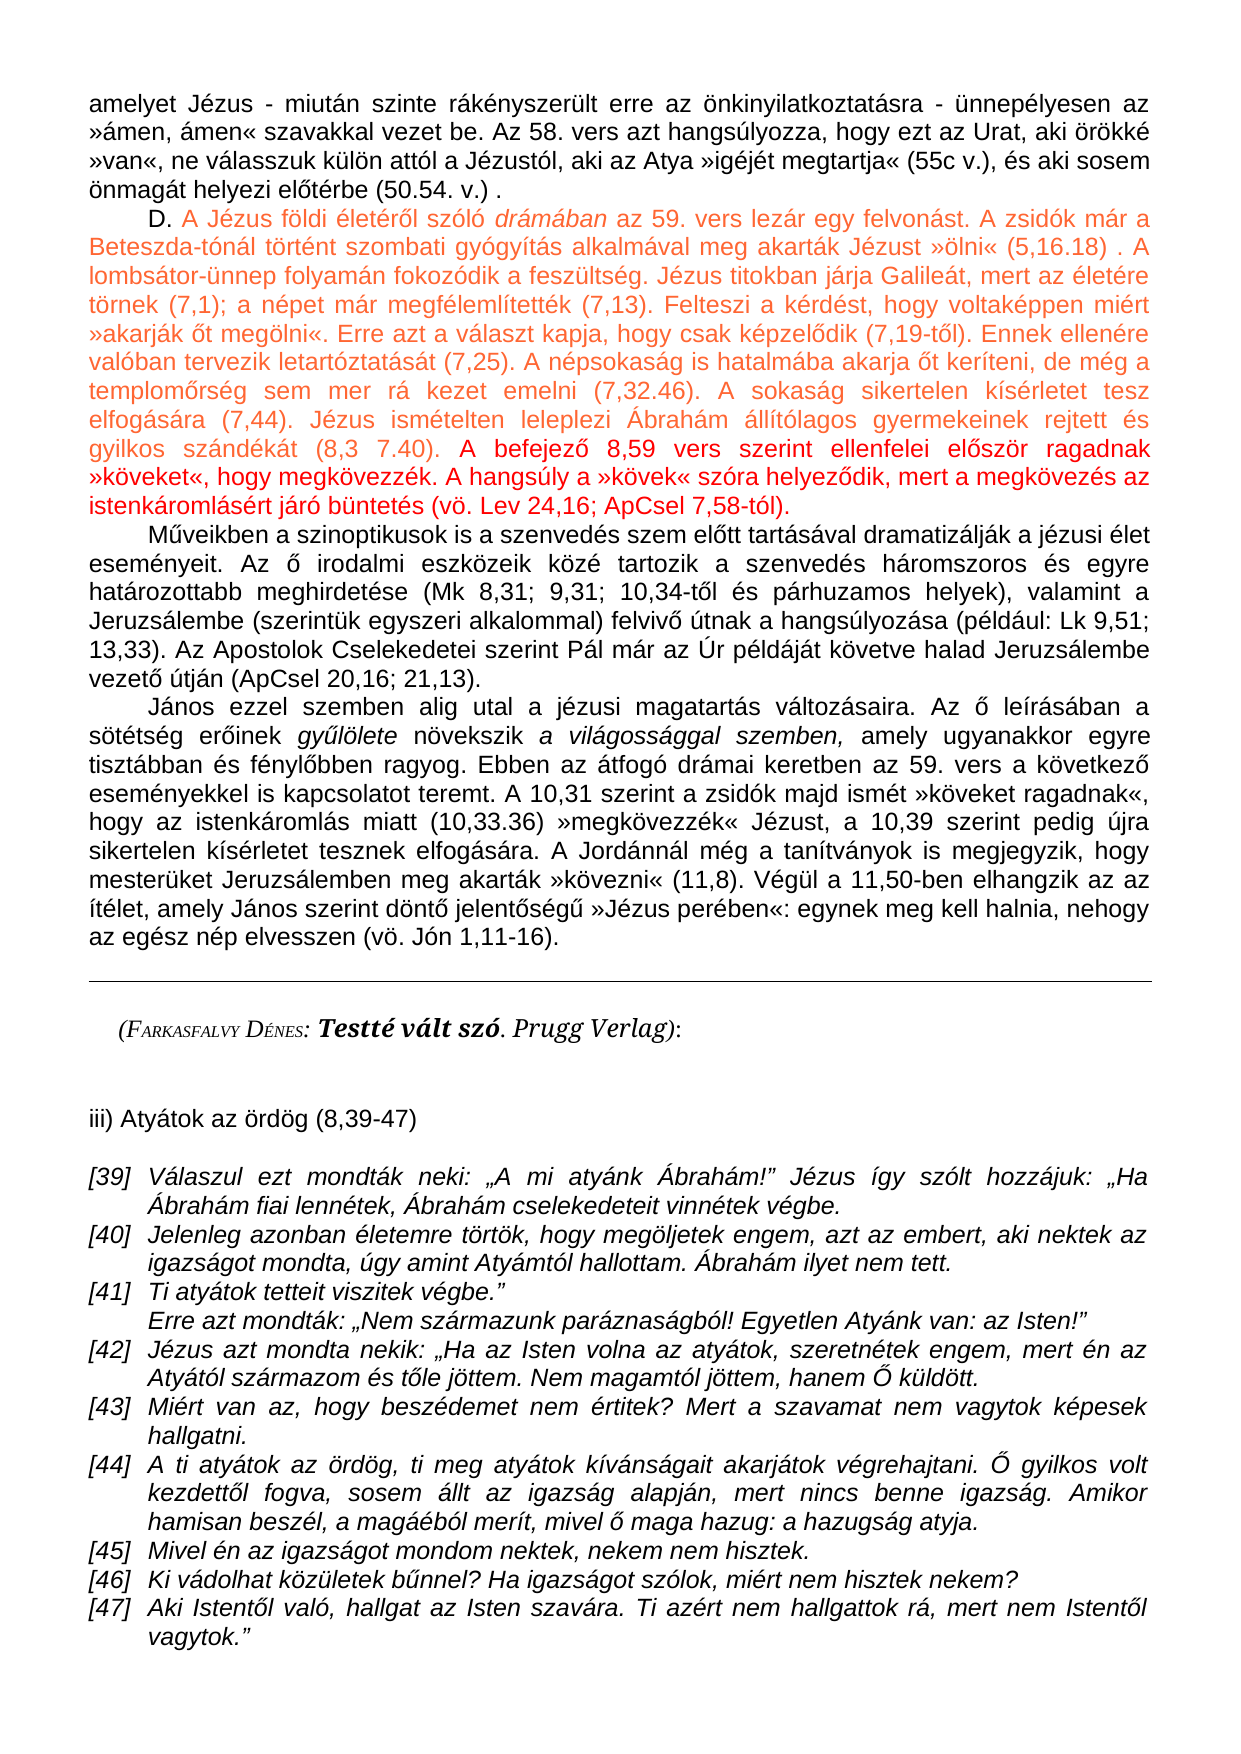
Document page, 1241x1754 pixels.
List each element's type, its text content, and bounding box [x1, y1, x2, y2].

text János ezzel szemben alig utal a jézusi magatartás változásaira. Az ő leírásában a sötétség erőinek gyűlölete növekszik a világossággal szemben, amely ugyanakkor egyre tisztábban és fénylőbben ragyog. Ebben az átfogó drámai keretben az 59. vers a következő eseményekkel is kapcsolatot teremt. A 10,31 szerint a zsidók majd ismét »köveket ragadnak«, hogy az istenkáromlás miatt (10,33.36) »megkövezzék« Jézust, a 10,39 szerint pedig újra sikertelen kísérletet tesznek elfogására. A Jordánnál még a tanítványok is megjegyzik, hogy mesterüket Jeruzsálemben meg akarták »kövezni« (11,8). Végül a 11,50-ben elhangzik az az ítélet, amely János szerint döntő jelentőségű »Jézus perében«: egynek meg kell halnia, nehogy az egész nép elvesszen (vö. Jón 1,11-16). [88, 692, 1152, 951]
text [41] Ti atyátok tetteit viszitek végbe.” [88, 1277, 1152, 1306]
text [40] Jelenleg azonban életemre törtök, hogy megöljetek engem, azt az embert, aki nektek az igazságot mondta, úgy amint Atyámtól hallottam. Ábrahám ilyet nem tett. [88, 1220, 1152, 1277]
text [46] Ki vádolhat közületek bűnnel? Ha igazságot szólok, miért nem hisztek nekem? [88, 1565, 1152, 1593]
text Műveikben a szinoptikusok is a szenvedés szem előtt tartásával dramatizálják a jézusi élet eseményeit. Az ő irodalmi eszközeik közé tartozik a szenvedés háromszoros és egyre határozottabb meghirdetése (Mk 8,31; 9,31; 10,34-től és párhuzamos helyek), valamint a Jeruzsálembe (szerintük egyszeri alkalommal) felvivő útnak a hangsúlyozása (például: Lk 9,51; 13,33). Az Apostolok Cselekedetei szerint Pál már az Úr példáját követve halad Jeruzsálembe vezető útján (ApCsel 20,16; 21,13). [88, 520, 1152, 692]
text Erre azt mondták: „Nem származunk paráznaságból! Egyetlen Atyánk van: az Isten!” [148, 1306, 1152, 1335]
text amelyet Jézus - miután szinte rákényszerült erre az önkinyilatkoztatásra - ünnepélyesen az »ámen, ámen« szavakkal vezet be. Az 58. vers azt hangsúlyozza, hogy ezt az Urat, aki örökké »van«, ne válasszuk külön attól a Jézustól, aki az Atya »igéjét megtartja« (55c v.), és aki sosem önmagát helyezi előtérbe (50.54. v.) . [88, 88, 1152, 203]
text [43] Miért van az, hogy beszédemet nem értitek? Mert a szavamat nem vagytok képesek hallgatni. [88, 1392, 1152, 1450]
text [44] A ti atyátok az ördög, ti meg atyátok kívánságait akarjátok végrehajtani. Ő gyilkos volt kezdettől fogva, sosem állt az igazság alapján, mert nincs benne igazság. Amikor hamisan beszél, a magáéból merít, mivel ő maga hazug: a hazugság atyja. [88, 1450, 1152, 1536]
text [39] Válaszul ezt mondták neki: „A mi atyánk Ábrahám!” Jézus így szólt hozzájuk: „Ha Ábrahám fiai lennétek, Ábrahám cselekedeteit vinnétek végbe. [88, 1162, 1152, 1220]
text [45] Mivel én az igazságot mondom nektek, nekem nem hisztek. [88, 1536, 1152, 1565]
text [42] Jézus azt mondta nekik: „Ha az Isten volna az atyátok, szeretnétek engem, mert én az Atyától származom és tőle jöttem. Nem magamtól jöttem, hanem Ő küldött. [88, 1335, 1152, 1392]
text [47] Aki Istentől való, hallgat az Isten szavára. Ti azért nem hallgattok rá, mert nem Istentől vagytok.” [88, 1593, 1152, 1651]
text (Farkasfalvy Dénes: Testté vált szó. Prugg Verlag): [88, 982, 1152, 1074]
text D. A Jézus földi életéről szóló drámában az 59. vers lezár egy felvonást. A zsidók már a Beteszda-tónál történt szombati gyógyítás alkalmával meg akarták Jézust »ölni« (5,16.18) . A lombsátor-ünnep folyamán fokozódik a feszültség. Jézus titokban járja Galileát, mert az életére törnek (7,1); a népet már megfélemlítették (7,13). Felteszi a kérdést, hogy voltaképpen miért »akarják őt megölni«. Erre azt a választ kapja, hogy csak képzelődik (7,19-től). Ennek ellenére valóban tervezik letartóztatását (7,25). A népsokaság is hatalmába akarja őt keríteni, de még a templomőrség sem mer rá kezet emelni (7,32.46). A sokaság sikertelen kísérletet tesz elfogására (7,44). Jézus ismételten leleplezi Ábrahám állítólagos gyermekeinek rejtett és gyilkos szándékát (8,3 7.40). A befejező 8,59 vers szerint ellenfelei először ragadnak »köveket«, hogy megkövezzék. A hangsúly a »kövek« szóra helyeződik, mert a megkövezés az istenkáromlásért járó büntetés (vö. Lev 24,16; ApCsel 7,58-tól). [88, 203, 1152, 520]
text iii) Atyátok az ördög (8,39-47) [88, 1104, 1152, 1133]
